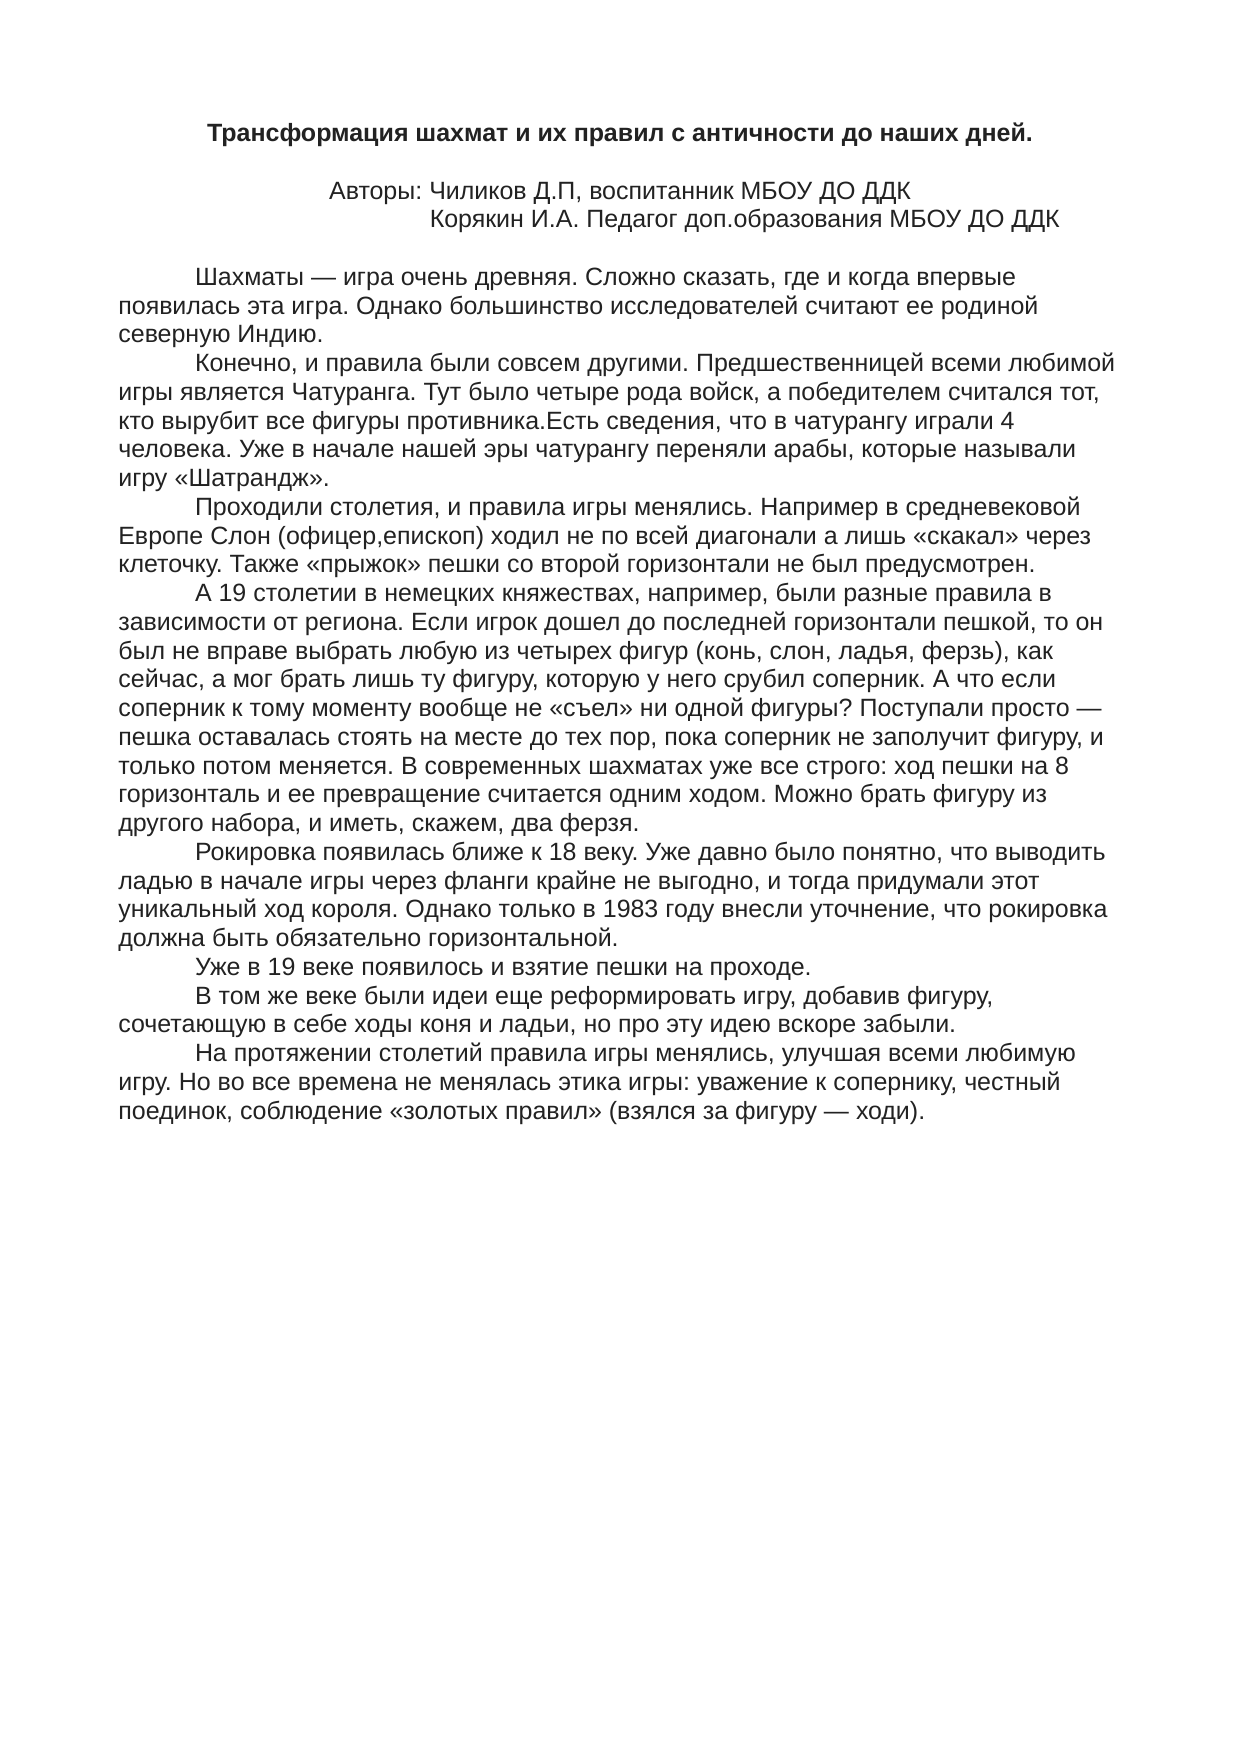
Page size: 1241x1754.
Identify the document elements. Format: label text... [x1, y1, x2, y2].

text Трансформация шахмат и их правил с античности до наших дней. [118, 118, 1122, 147]
text Шахматы — игра очень древняя. Сложно сказать, где и когда впервые появилась эта игра. Однако большинство исследователей считают ее родиной северную Индию. [118, 262, 1122, 348]
text На протяжении столетий правила игры менялись, улучшая всеми любимую игру. Но во все времена не менялась этика игры: уважение к сопернику, честный поединок, соблюдение «золотых правил» (взялся за фигуру — ходи). [118, 1038, 1122, 1124]
text Проходили столетия, и правила игры менялись. Например в средневековой Европе Слон (офицер,епископ) ходил не по всей диагонали а лишь «скакал» через клеточку. Также «прыжок» пешки со второй горизонтали не был предусмотрен. [118, 492, 1122, 578]
text А 19 столетии в немецких княжествах, например, были разные правила в зависимости от региона. Если игрок дошел до последней горизонтали пешкой, то он был не вправе выбрать любую из четырех фигур (конь, слон, ладья, ферзь), как сейчас, а мог брать лишь ту фигуру, которую у него срубил соперник. А что если соперник к тому моменту вообще не «съел» ни одной фигуры? Поступали просто — пешка оставалась стоять на месте до тех пор, пока соперник не заполучит фигуру, и только потом меняется. В современных шахматах уже все строго: ход пешки на 8 горизонталь и ее превращение считается одним ходом. Можно брать фигуру из другого набора, и иметь, скажем, два ферзя. [118, 578, 1122, 837]
text Конечно, и правила были совсем другими. Предшественницей всеми любимой игры является Чатуранга. Тут было четыре рода войск, а победителем считался тот, кто вырубит все фигуры противника.Есть сведения, что в чатурангу играли 4 человека. Уже в начале нашей эры чатурангу переняли арабы, которые называли игру «Шатрандж». [118, 348, 1122, 492]
text Уже в 19 веке появилось и взятие пешки на проходе. [118, 952, 1122, 981]
text Корякин И.А. Педагог доп.образования МБОУ ДО ДДК [118, 204, 1122, 233]
text В том же веке были идеи еще реформировать игру, добавив фигуру, сочетающую в себе ходы коня и ладьи, но про эту идею вскоре забыли. [118, 981, 1122, 1038]
text Рокировка появилась ближе к 18 веку. Уже давно было понятно, что выводить ладью в начале игры через фланги крайне не выгодно, и тогда придумали этот уникальный ход короля. Однако только в 1983 году внесли уточнение, что рокировка должна быть обязательно горизонтальной. [118, 837, 1122, 952]
text Авторы: Чиликов Д.П, воспитанник МБОУ ДО ДДК [118, 176, 1122, 204]
